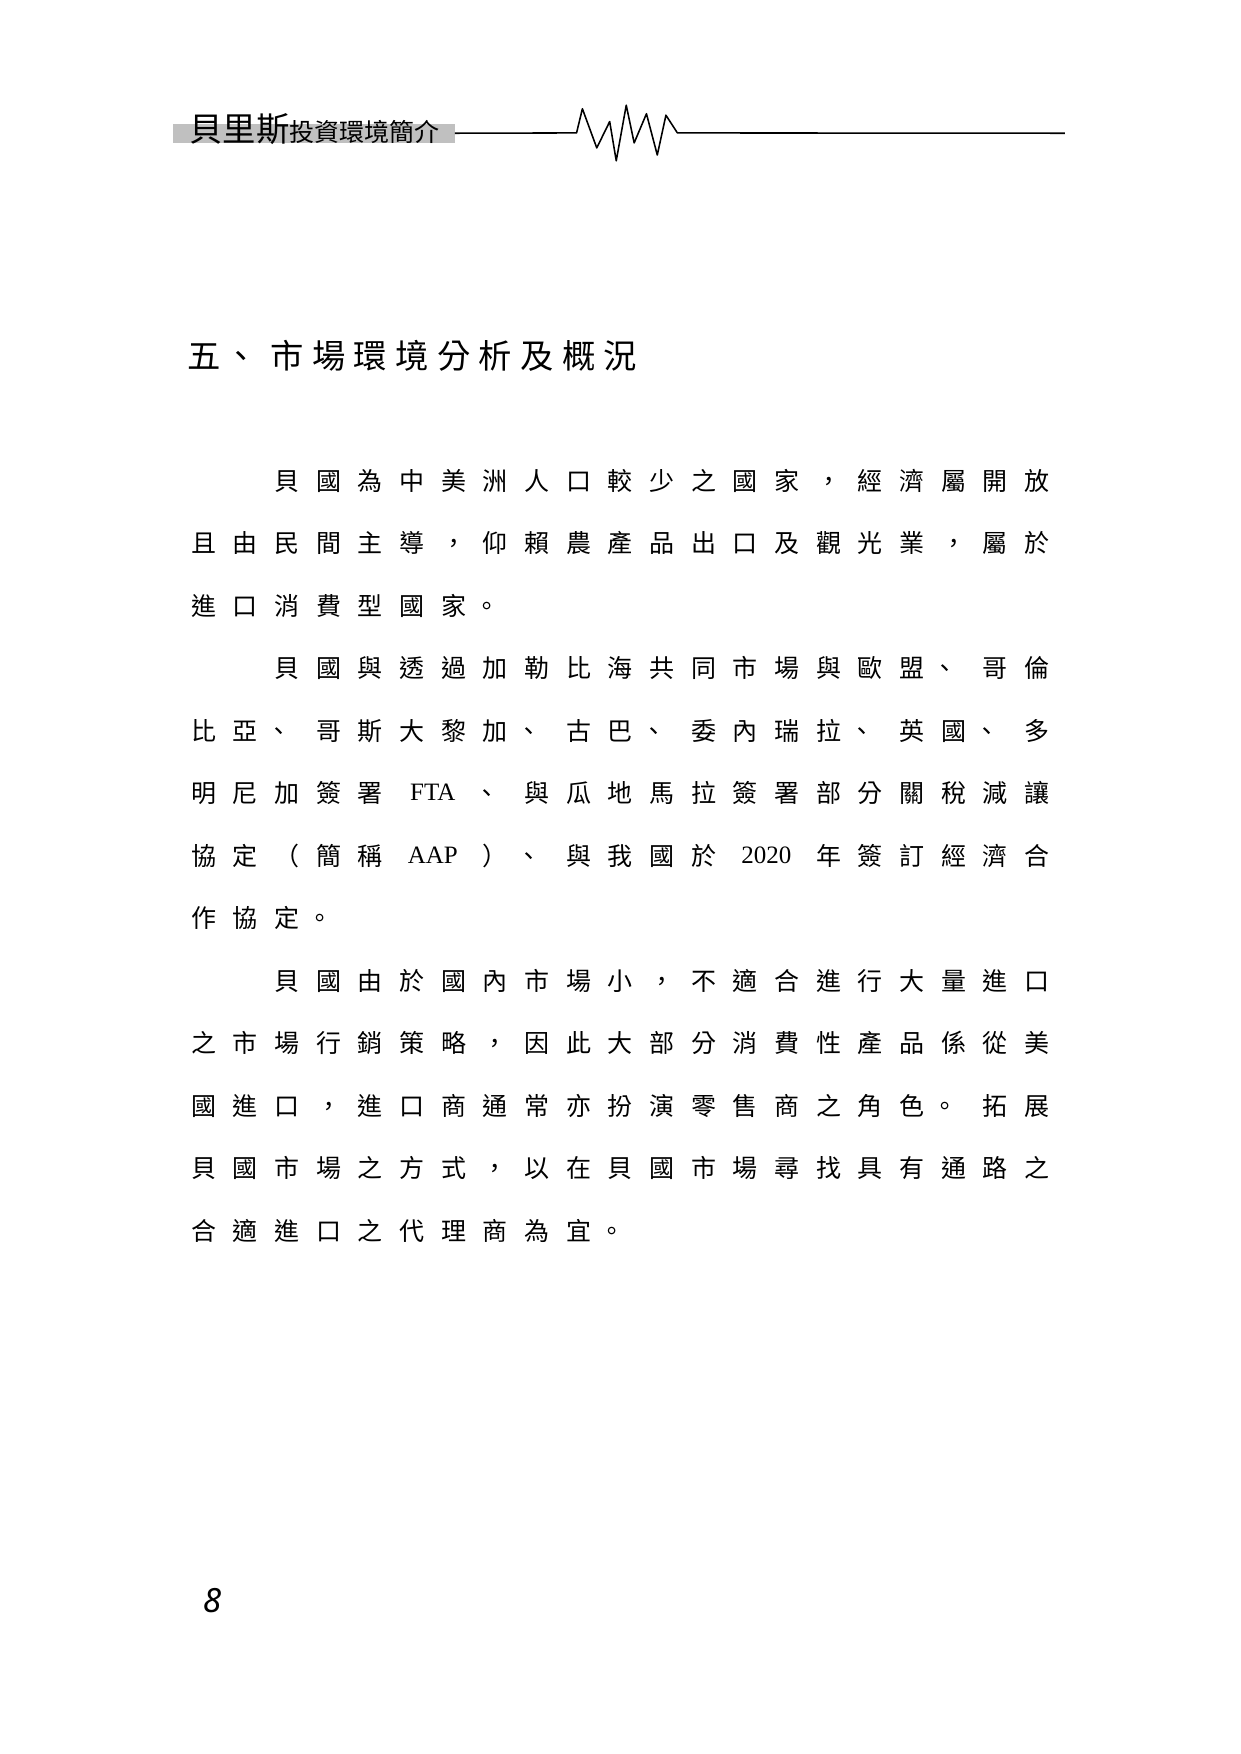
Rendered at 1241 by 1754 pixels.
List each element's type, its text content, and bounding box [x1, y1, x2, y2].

text 貝國為中美洲人口較少之國家，經濟屬開放且由民間主導，仰賴農產品出口及觀光業，屬於進口消費型國家。 [183, 438, 1058, 625]
text 貝國由於國內市場小，不適合進行大量進口之市場行銷策略，因此大部分消費性產品係從美國進口，進口商通常亦扮演零售商之角色。拓展貝國市場之方式，以在貝國市場尋找具有通路之合適進口之代理商為宜。 [183, 938, 1058, 1250]
text 五、市場環境分析及概況 [183, 313, 1058, 375]
text 貝國與透過加勒比海共同市場與歐盟、哥倫比亞、哥斯大黎加、古巴、委內瑞拉、英國、多明尼加簽署FTA、與瓜地馬拉簽署部分關稅減讓協定（簡稱AAP）、與我國於2020年簽訂經濟合作協定。 [183, 625, 1058, 938]
